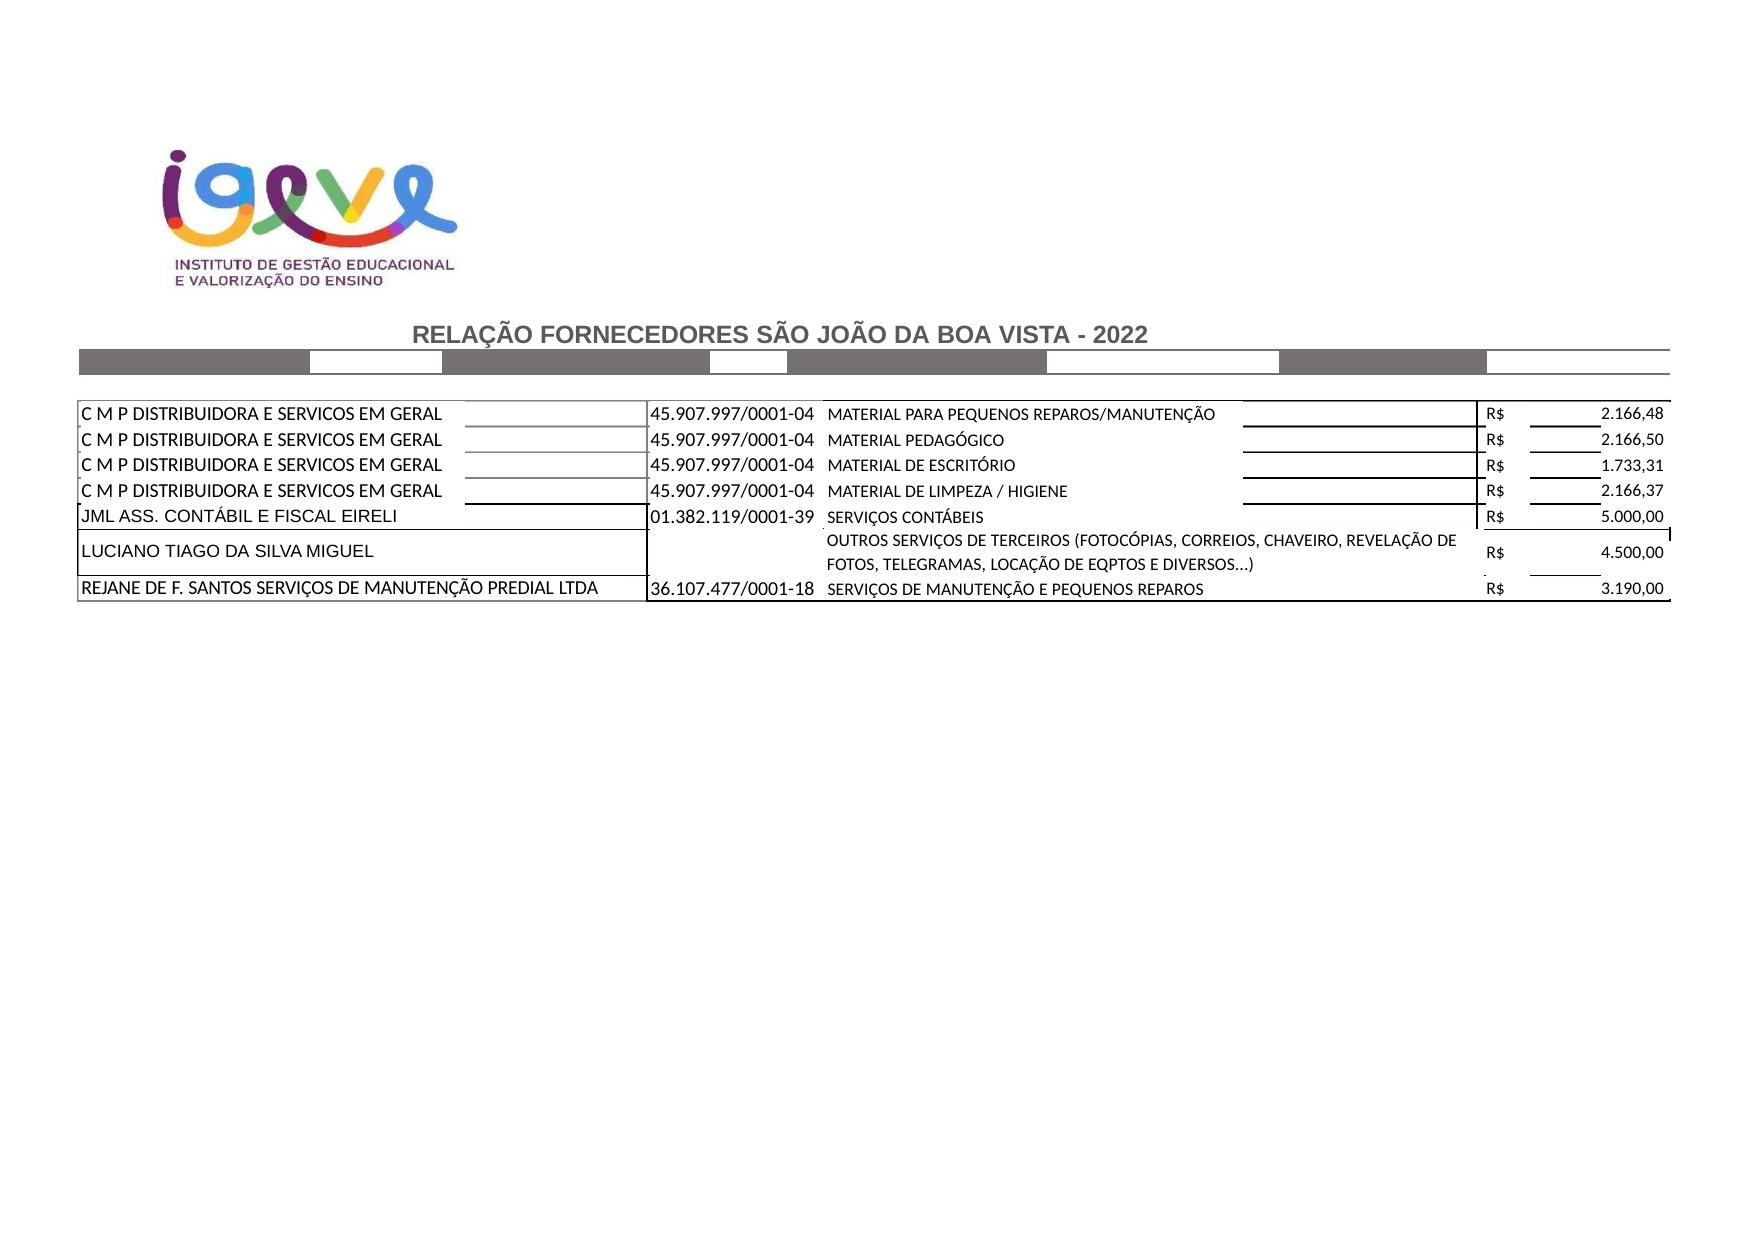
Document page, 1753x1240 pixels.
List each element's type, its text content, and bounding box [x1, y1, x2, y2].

text REJANE DE F. SANTOS SERVIÇOS DE MANUTENÇÃO PREDIAL LTDA [81, 576, 627, 599]
text 45.907.997/0001-04 MATERIAL DE LIMPEZA / HIGIENE [650, 478, 1243, 502]
text FOTOS, TELEGRAMAS, LOCAÇÃO DE EQPTOS E DIVERSOS...) [827, 553, 1484, 574]
text 36.107.477/0001-18 SERVIÇOS DE MANUTENÇÃO E PEQUENOS REPAROS [650, 576, 1484, 600]
text VALOR PAGO (R$) [1487, 351, 1685, 373]
text CNPJ [710, 351, 787, 373]
text 2.166,37 [1601, 479, 1689, 501]
text C M P DISTRIBUIDORA E SERVICOS EM GERAL [81, 401, 465, 425]
text JML ASS. CONTÁBIL E FISCAL EIRELI [81, 506, 465, 526]
text 4.500,00 [1601, 541, 1689, 563]
text OUTROS SERVIÇOS DE TERCEIROS (FOTOCÓPIAS, CORREIOS, CHAVEIRO, REVELAÇÃO DE [827, 529, 1484, 551]
text RELAÇÃO FORNECEDORES SÃO JOÃO DA BOA VISTA - 2022 [412, 321, 1168, 349]
text 45.907.997/0001-04 MATERIAL DE ESCRITÓRIO [650, 453, 1243, 477]
text C M P DISTRIBUIDORA E SERVICOS EM GERAL [81, 427, 465, 451]
text C M P DISTRIBUIDORA E SERVICOS EM GERAL [81, 453, 465, 477]
text R$ [1486, 454, 1530, 475]
text R$ [1486, 428, 1530, 449]
text R$ [1486, 479, 1530, 501]
text LUCIANO TIAGO DA SILVA MIGUEL [81, 542, 402, 562]
text 2.166,50 [1601, 428, 1689, 449]
text 1.733,31 [1601, 454, 1689, 475]
text R$ [1486, 577, 1530, 599]
text R$ [1486, 505, 1530, 527]
text R$ [1486, 402, 1530, 424]
text 45.907.997/0001-04 MATERIAL PEDAGÓGICO [650, 427, 1243, 451]
text Fornecedor [310, 351, 442, 373]
text 2.166,48 [1601, 402, 1689, 424]
text 01.382.119/0001-39 SERVIÇOS CONTÁBEIS [650, 504, 1243, 528]
text R$ [1486, 541, 1530, 563]
text 3.190,00 [1601, 577, 1689, 599]
text C M P DISTRIBUIDORA E SERVICOS EM GERAL [81, 478, 465, 502]
text 5.000,00 [1601, 505, 1689, 527]
text 45.907.997/0001-04 MATERIAL PARA PEQUENOS REPAROS/MANUTENÇÃO [650, 401, 1243, 425]
text Detalhamento Rubrica [1047, 351, 1279, 373]
